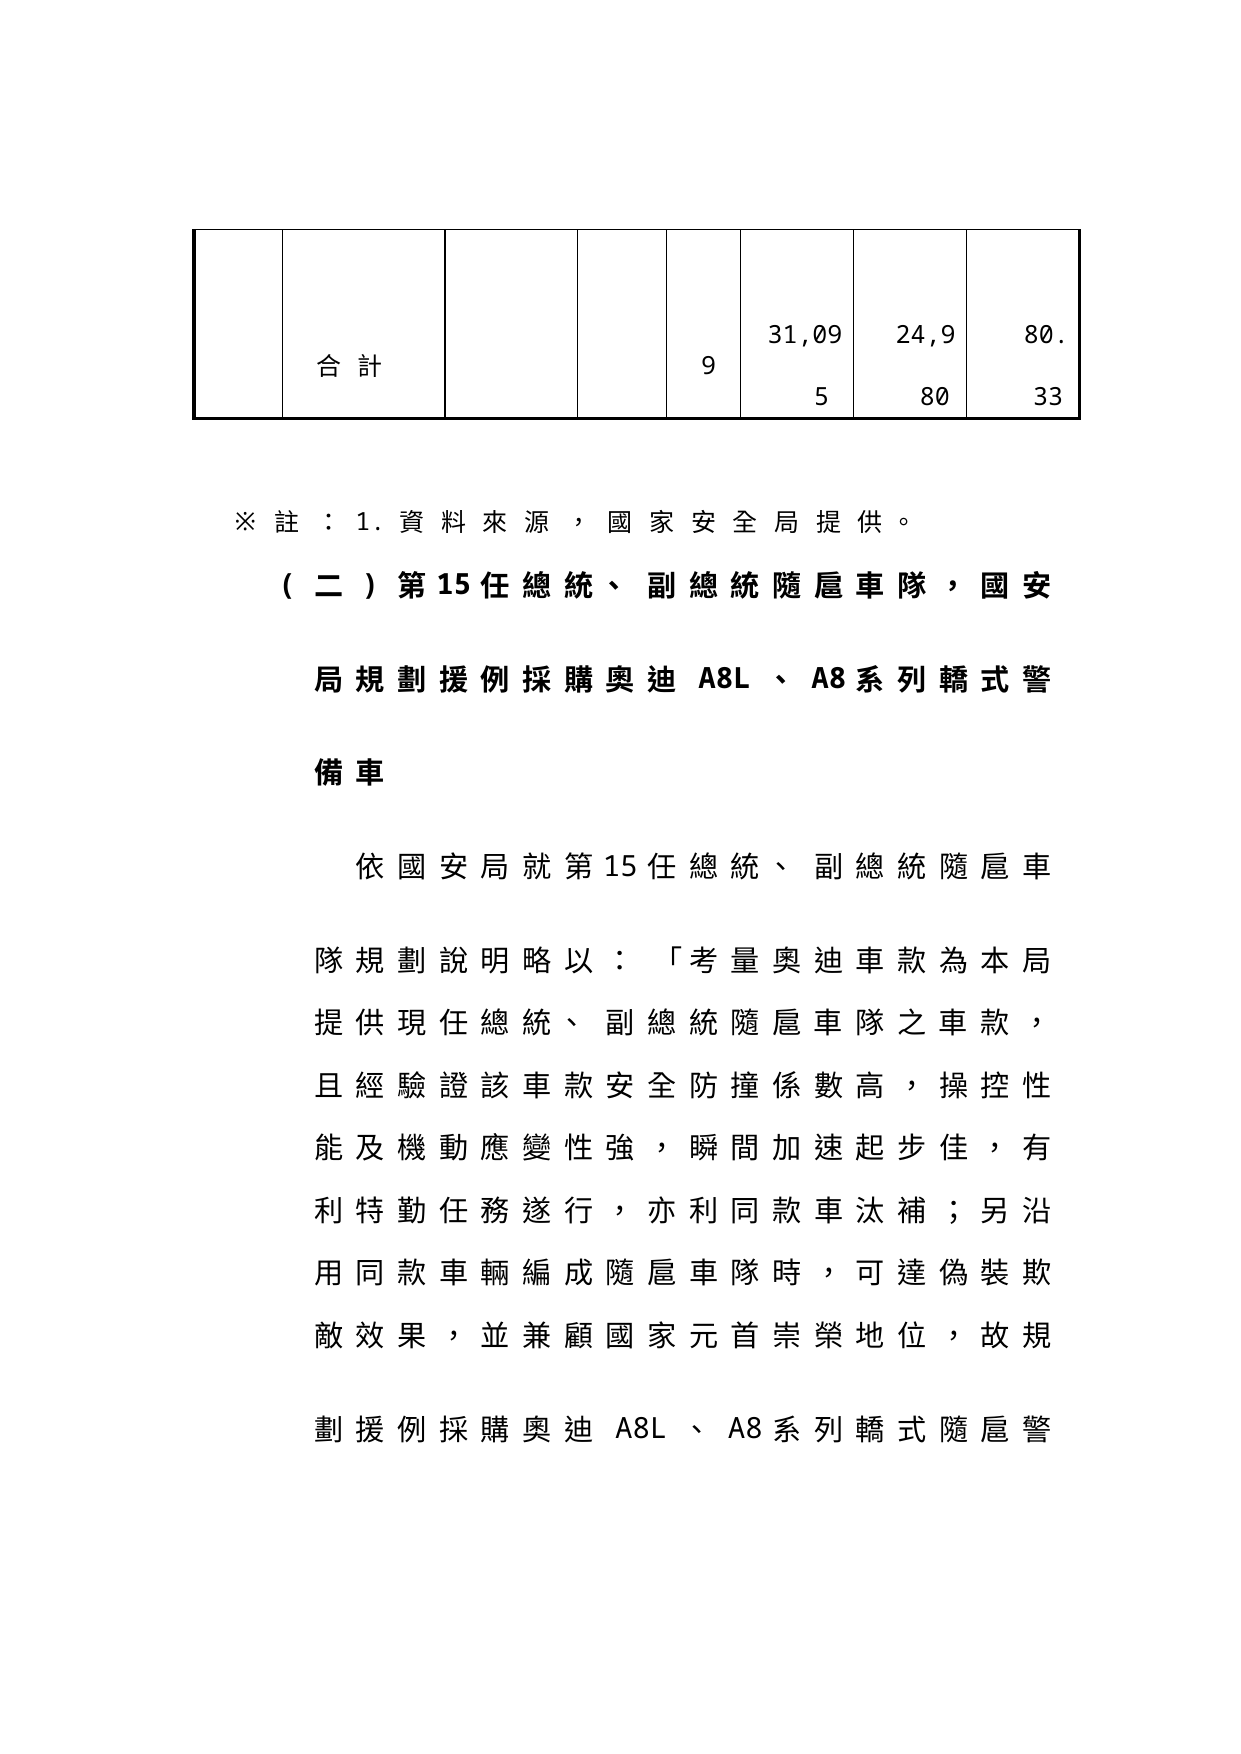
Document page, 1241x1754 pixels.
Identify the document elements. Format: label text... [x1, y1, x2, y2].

table_cell 31,095 [741, 230, 853, 417]
table_cell 80.33 [967, 230, 1078, 417]
table_cell [446, 230, 577, 417]
table_cell [196, 230, 282, 417]
text ※註：1.資料來源，國家安全局提供。 [183, 479, 1058, 542]
table_cell 合計 [283, 230, 444, 417]
table_cell [578, 230, 666, 417]
table_cell 9 [667, 230, 740, 417]
text (二)第15任總統、副總統隨扈車隊，國安局規劃援例採購奧迪A8L、A8系列轎式警備車 [242, 542, 1058, 792]
text 依國安局就第15任總統、副總統隨扈車隊規劃說明略以：「考量奧迪車款為本局提供現任總統、副總統隨扈車隊之車款，且經驗證該車款安全防撞係數高，操控性能及機動應變性強，瞬間加速起步佳，有利特勤任務遂行，亦利同款車汰補；另沿用同款車輛編成隨扈車隊時，可達偽裝欺敵效果，並兼顧國家元首崇榮地位，故規劃援例採購奧迪A8L、A8系列轎式隨扈警 [271, 792, 1058, 1479]
table_cell 24,980 [854, 230, 966, 417]
